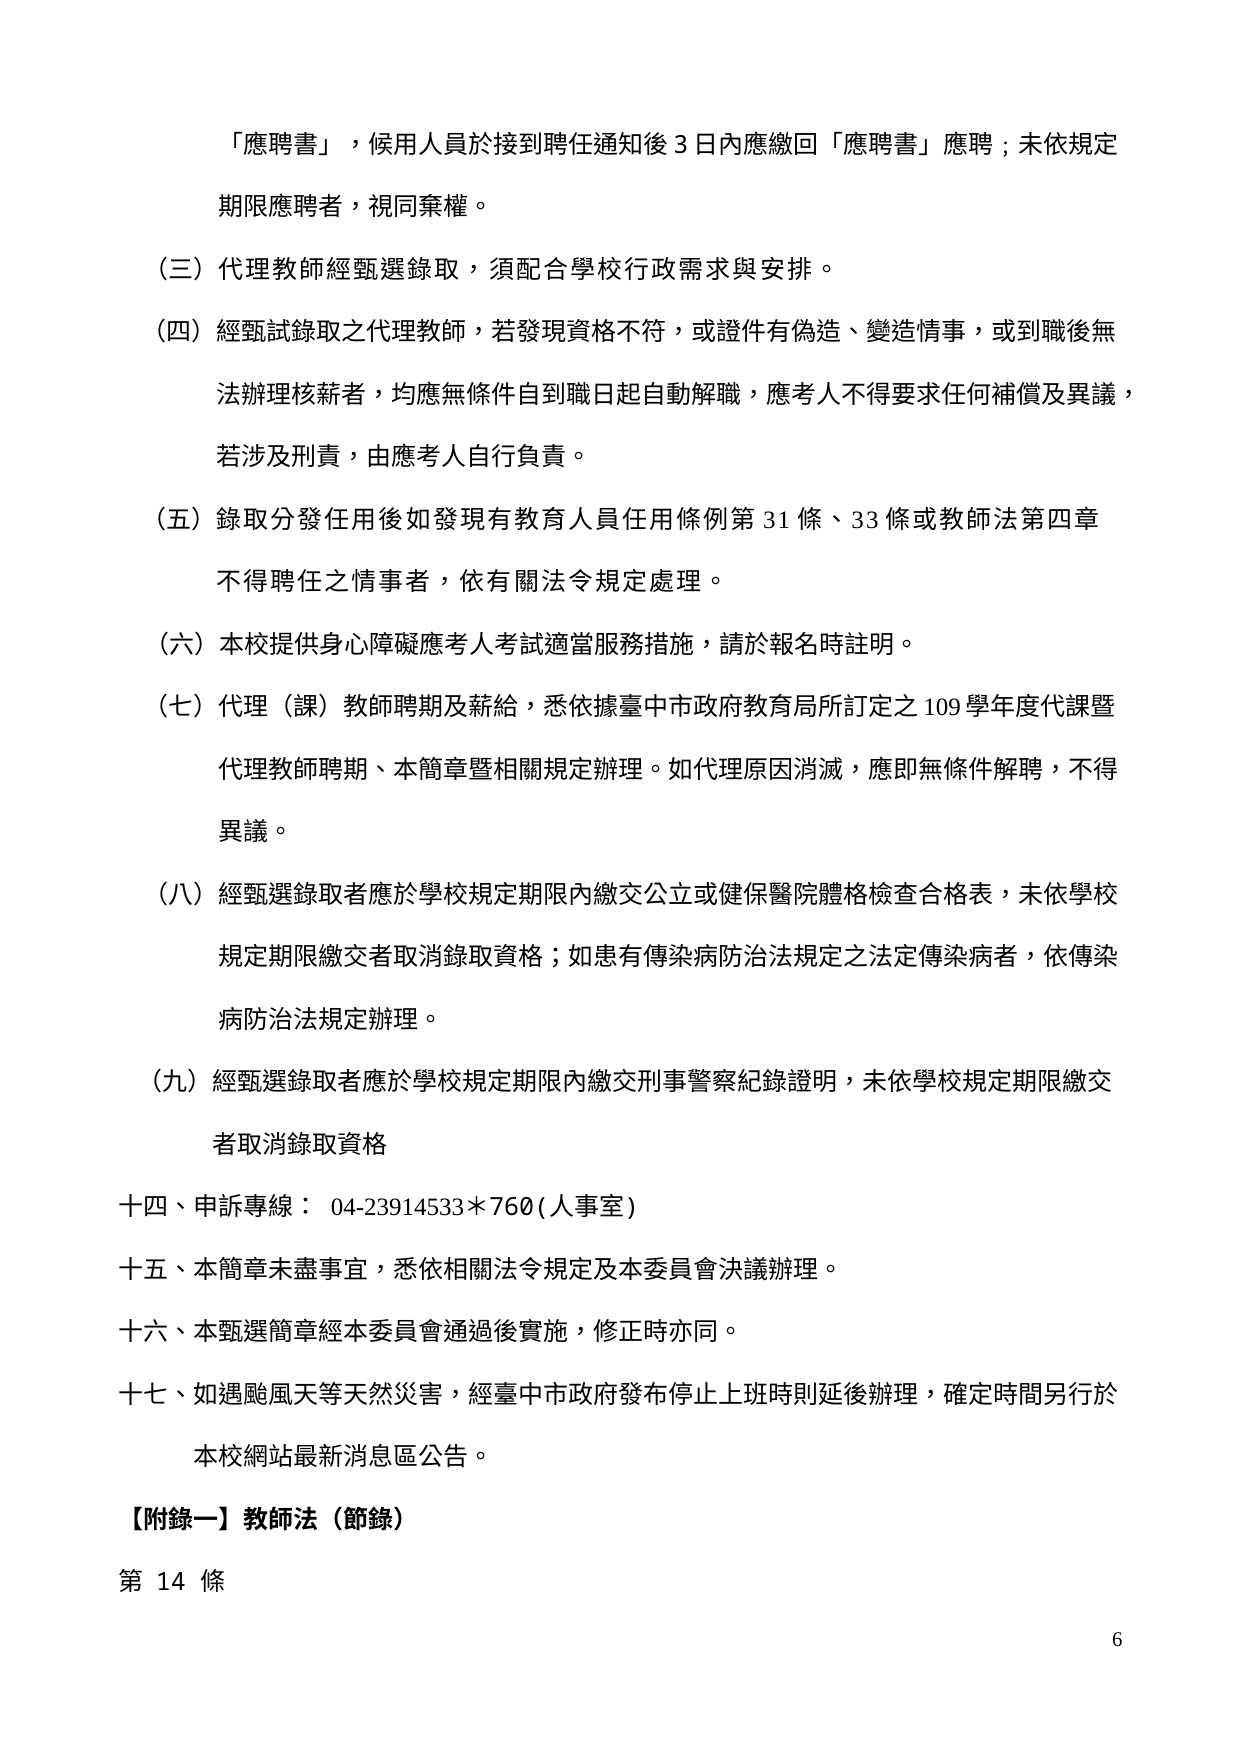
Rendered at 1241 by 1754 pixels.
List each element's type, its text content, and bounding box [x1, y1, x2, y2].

text （四）經甄試錄取之代理教師，若發現資格不符，或證件有偽造、變造情事，或到職後無法辦理核薪者，均應無條件自到職日起自動解職，應考人不得要求任何補償及異議，若涉及刑責，由應考人自行負責。 [141, 288, 1122, 476]
text （六）本校提供身心障礙應考人考試適當服務措施，請於報名時註明。 [144, 601, 1122, 663]
text 十七、如遇颱風天等天然災害，經臺中市政府發布停止上班時則延後辦理，確定時間另行於本校網站最新消息區公告。 [118, 1351, 1122, 1476]
text （九）經甄選錄取者應於學校規定期限內繳交刑事警察紀錄證明，未依學校規定期限繳交者取消錄取資格 [137, 1038, 1122, 1163]
text 十六、本甄選簡章經本委員會通過後實施，修正時亦同。 [118, 1288, 1122, 1351]
text 十四、申訴專線： 04-23914533＊760(人事室) [118, 1163, 1122, 1226]
text 【附錄一】教師法（節錄） [118, 1476, 1122, 1538]
text 十五、本簡章未盡事宜，悉依相關法令規定及本委員會決議辦理。 [118, 1226, 1122, 1288]
text （三）代理教師經甄選錄取，須配合學校行政需求與安排。 [118, 226, 1122, 288]
text 「應聘書」，候用人員於接到聘任通知後3日內應繳回「應聘書」應聘﹔未依規定期限應聘者，視同棄權。 [143, 101, 1122, 226]
text （七）代理（課）教師聘期及薪給，悉依據臺中市政府教育局所訂定之109學年度代課暨代理教師聘期、本簡章暨相關規定辦理。如代理原因消滅，應即無條件解聘，不得異議。 [118, 663, 1122, 851]
text （五）錄取分發任用後如發現有教育人員任用條例第31條、33條或教師法第四章不得聘任之情事者，依有關法令規定處理。 [141, 476, 1122, 601]
text （八）經甄選錄取者應於學校規定期限內繳交公立或健保醫院體格檢查合格表，未依學校規定期限繳交者取消錄取資格；如患有傳染病防治法規定之法定傳染病者，依傳染病防治法規定辦理。 [118, 851, 1122, 1038]
text 第 14 條 [118, 1538, 1122, 1601]
